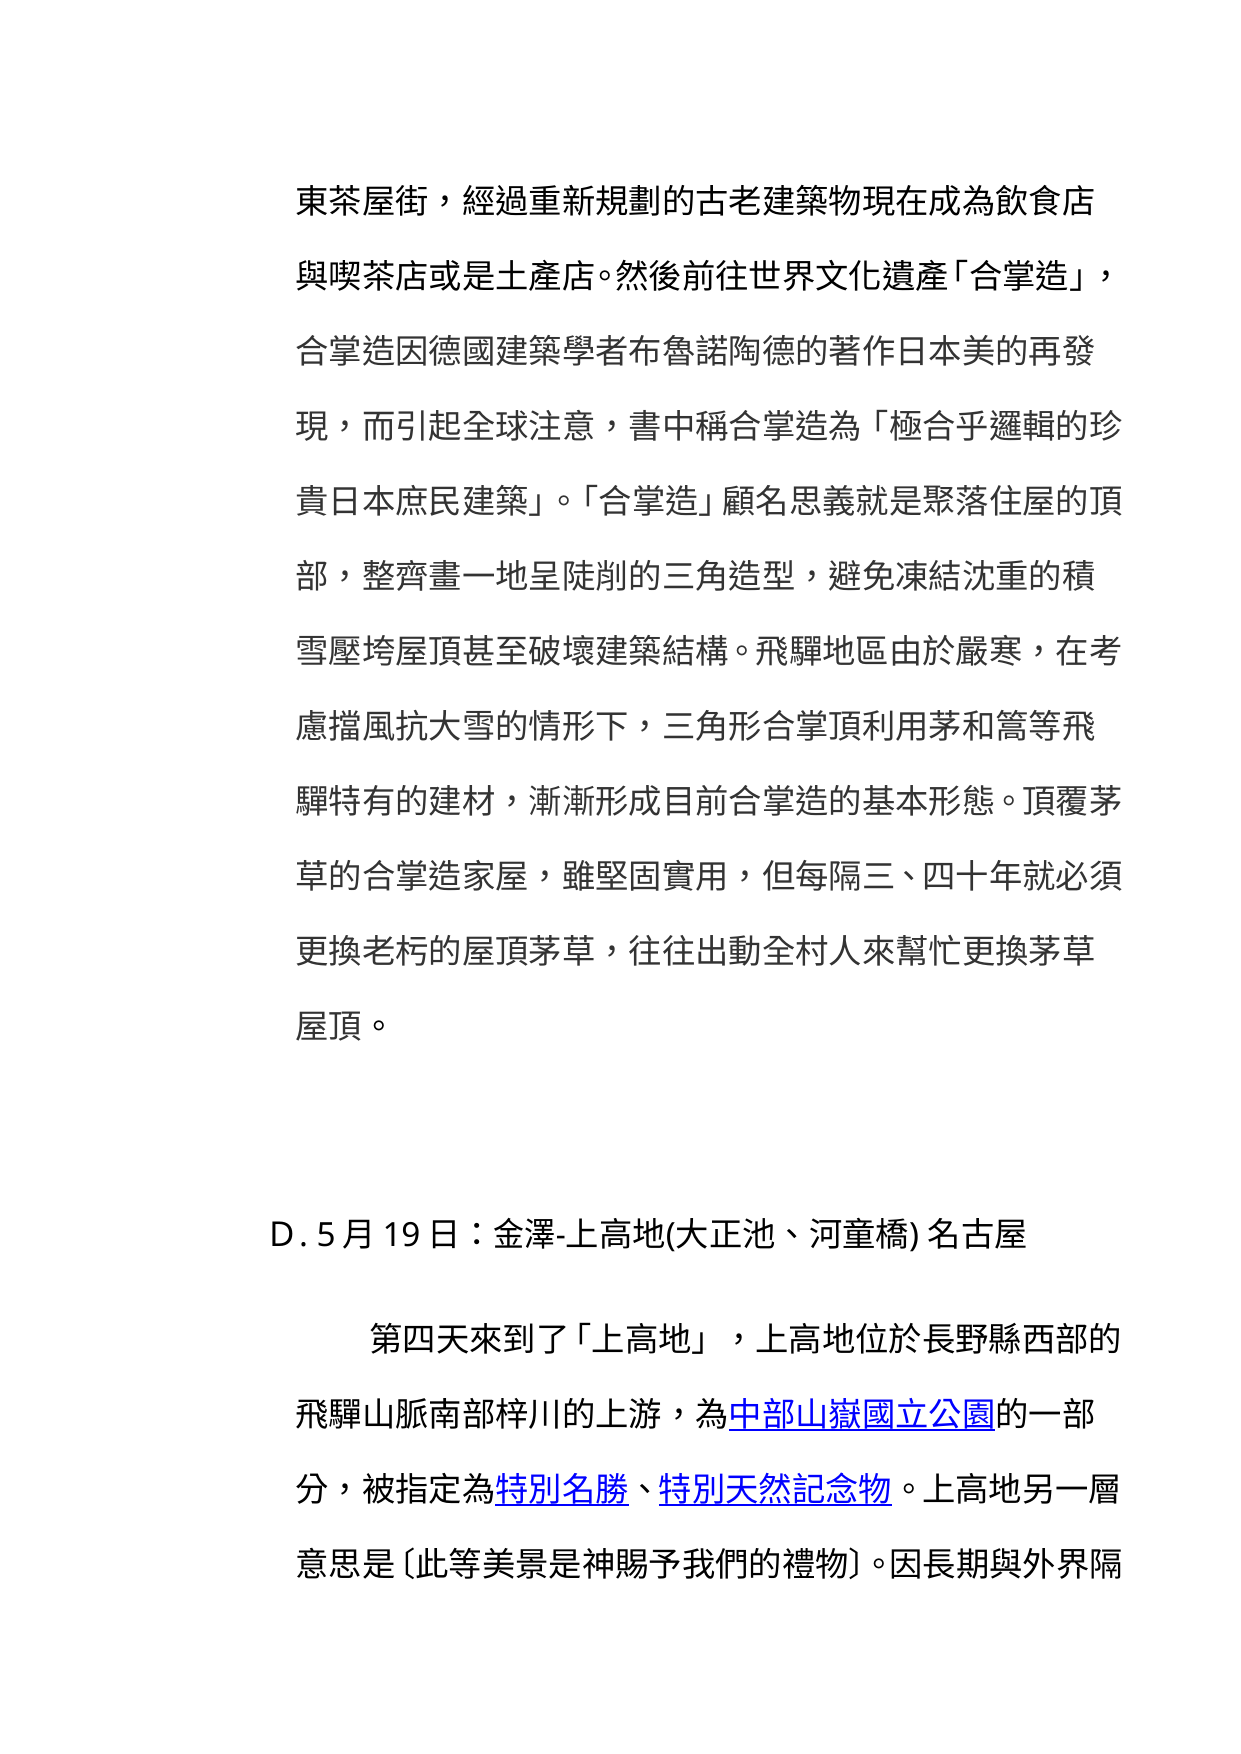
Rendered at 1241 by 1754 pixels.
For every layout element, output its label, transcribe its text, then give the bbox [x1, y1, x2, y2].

text 第三天則前往金澤市內最著名的「兼六園」。兼六園名字來字於它的設計兼具「宏大、幽遂、人力、蒼古、水泉、眺望」等六項名園的條件進而成為日本三大名園之一。春天時百間堀通、蓮池門通沿途植滿櫻樹、秋天時楓葉正式登場，熱辣辣地燃燒名園。從櫻花到楓葉、落葉木等換裝深淺不同的紅衣，兼六園的景色總吸引大量觀光人潮。接著來到「東茶屋街」，茶屋在江戶時代是觀賞藝妓及演奏的場所。散落於城市中心部的各個茶屋在1820年的時候，被集合成遠離中心的四個地區，其中最大的茶屋街就是東茶屋街，經過重新規劃的古老建築物現在成為飲食店與喫茶店或是土產店。然後前往世界文化遺產「合掌造」，合掌造因德國建築學者布魯諾陶德的著作日本美的再發現，而引起全球注意，書中稱合掌造為「極合乎邏輯的珍貴日本庶民建築」。「合掌造」顧名思義就是聚落住屋的頂部，整齊畫一地呈陡削的三角造型，避免凍結沈重的積雪壓垮屋頂甚至破壞建築結構。飛驒地區由於嚴寒，在考慮擋風抗大雪的情形下，三角形合掌頂利用茅和篙等飛驒特有的建材，漸漸形成目前合掌造的基本形態。頂覆茅草的合掌造家屋，雖堅固實用，但每隔三、四十年就必須更換老杇的屋頂茅草，往往出動全村人來幫忙更換茅草屋頂。 [295, 162, 1122, 1062]
text Ｄ. 5月19日：金澤-上高地(大正池、河童橋) 名古屋 [266, 1195, 1122, 1270]
text 第四天來到了「上高地」，上高地位於長野縣西部的飛驒山脈南部梓川的上游，為中部山嶽國立公園的一部分，被指定為特別名勝、特別天然記念物。上高地另一層意思是〔此等美景是神賜予我們的禮物〕。因長期與外界隔離，蘊藏了極豐富的動植物資源，成為大自然良好的生態棲息地。沿著梓川走，一路上都是絕佳山色及各種特別為遊客設計的生態旅遊步道。「大正池」是於大正4年(1915年)由燒岳噴發而成，直至今日已是日本遊客抵達上高地之後必定前來觀賞的景點之一。爾後再沿著梓川經由田代橋前往上高地的象徵「河童橋」；印入眼簾的是自唐朝傳進的落葉松與此地的山水景色交織成一遍如詩如畫的景致。今晚夜宿於名古屋市區中心飯店，附近就是有名的「榮町商圈」，榮商圈是名古屋最熱鬧的購物商圈不夜城，酷似東京鐵塔的「名古屋電視塔」就佇立在榮町的久屋大通公園內。除了大型百貨公司、購物商場、精品店外，還有大型地下街，裡面有服飾、名品、書籍、文具唱片…等，以及各式餐館和紀念品店，從逛街購物到品嚐美食，整體的規劃都令人覺得很乾淨舒服。 [295, 1299, 1122, 1599]
